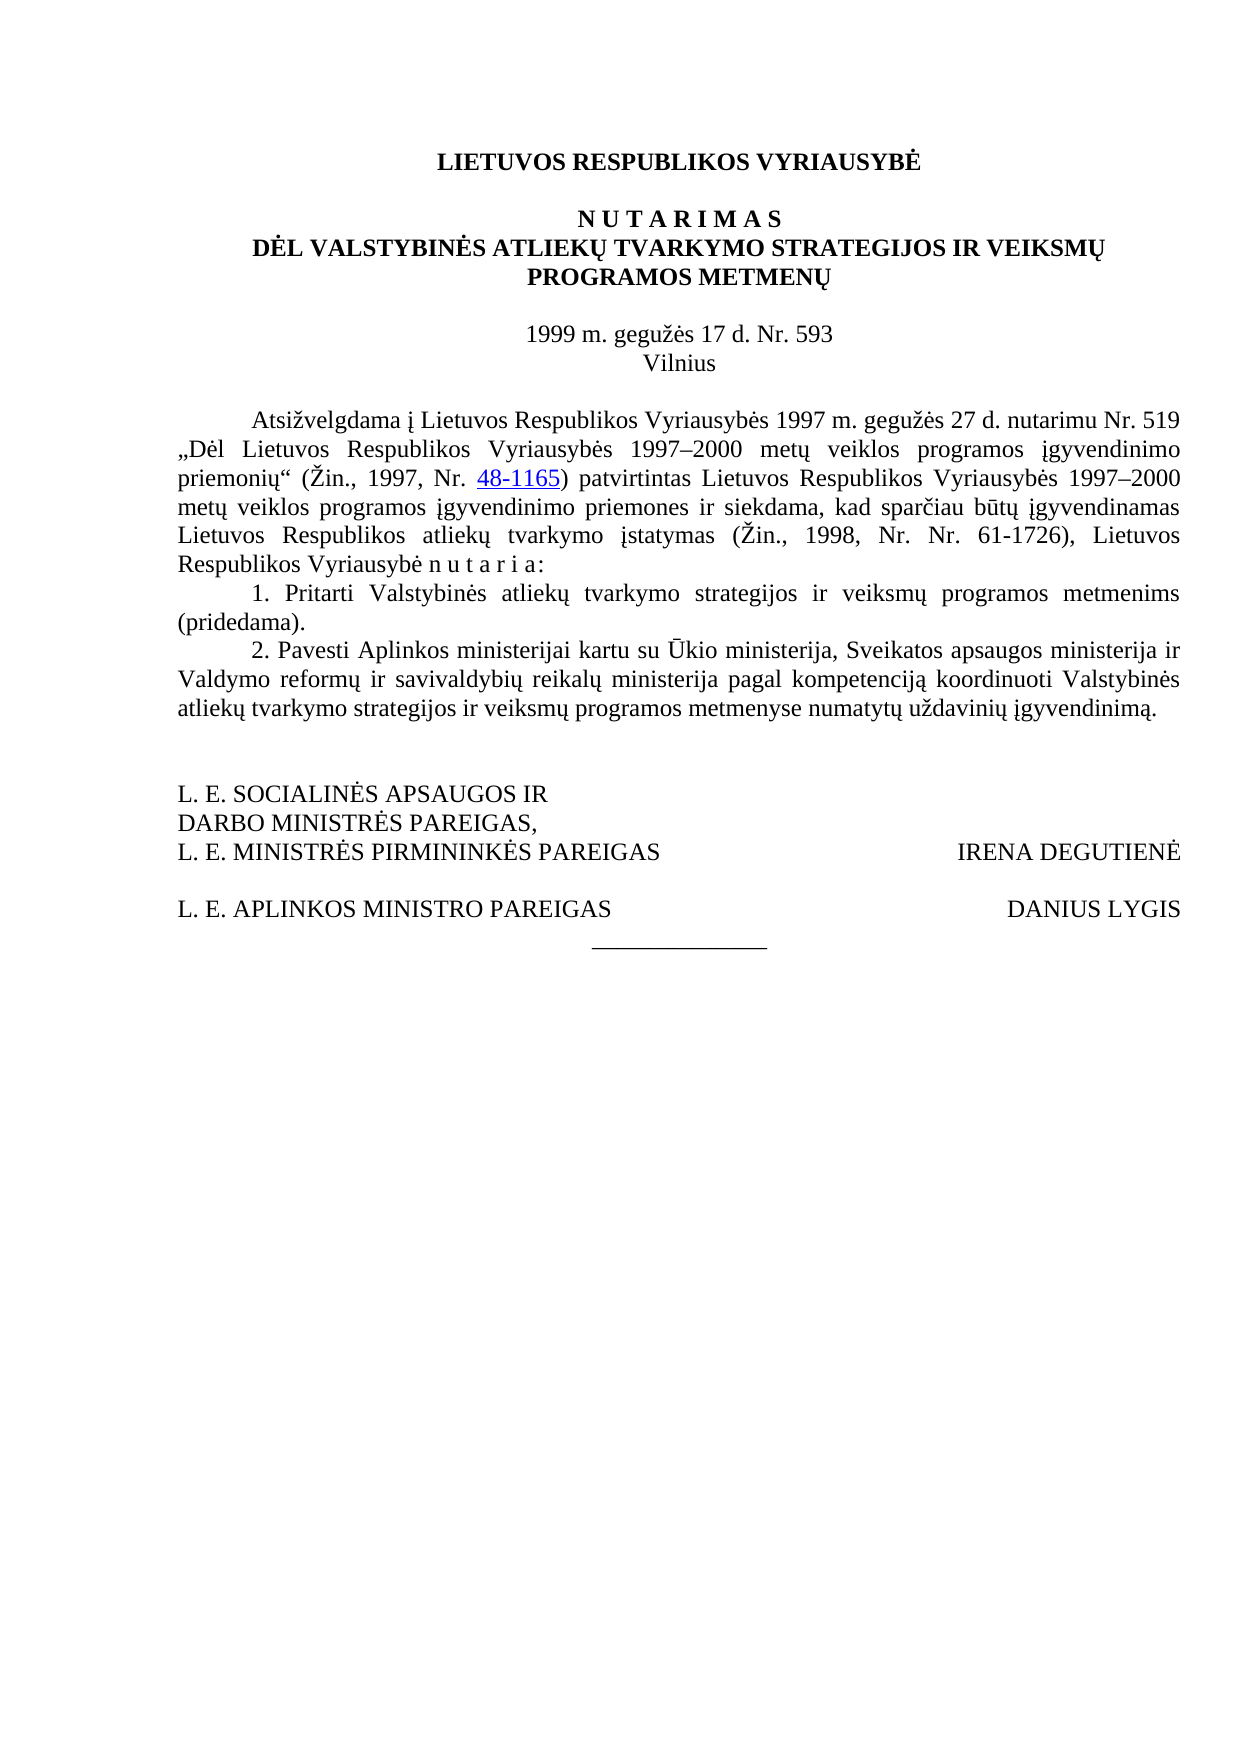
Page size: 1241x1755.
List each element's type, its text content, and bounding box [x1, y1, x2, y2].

text Vilnius [177, 348, 1181, 377]
text Atsižvelgdama į Lietuvos Respublikos Vyriausybės 1997 m. gegužės 27 d. nutarimu Nr. 519 „Dėl Lietuvos Respublikos Vyriausybės 1997–2000 metų veiklos programos įgyvendinimo priemonių“ (Žin., 1997, Nr. 48-1165) patvirtintas Lietuvos Respublikos Vyriausybės 1997–2000 metų veiklos programos įgyvendinimo priemones ir siekdama, kad sparčiau būtų įgyvendinamas Lietuvos Respublikos atliekų tvarkymo įstatymas (Žin., 1998, Nr. Nr. 61-1726), Lietuvos Respublikos Vyriausybė nutaria: [177, 406, 1181, 578]
text LIETUVOS RESPUBLIKOS VYRIAUSYBĖ [177, 147, 1181, 176]
text l. e. Ministrės Pirmininkės pareigas Irena Degutienė [177, 837, 1181, 866]
text L. e. aplinkos ministro pareigas Danius Lygis [177, 894, 1181, 923]
text Darbo ministrės pareigas, [177, 808, 1181, 837]
text N U T A R I M A S [177, 204, 1181, 233]
text 1. Pritarti Valstybinės atliekų tvarkymo strategijos ir veiksmų programos metmenims (pridedama). [177, 578, 1181, 636]
text ______________ [177, 923, 1181, 952]
text 2. Pavesti Aplinkos ministerijai kartu su Ūkio ministerija, Sveikatos apsaugos ministerija ir Valdymo reformų ir savivaldybių reikalų ministerija pagal kompetenciją koordinuoti Valstybinės atliekų tvarkymo strategijos ir veiksmų programos metmenyse numatytų uždavinių įgyvendinimą. [177, 636, 1181, 722]
text DĖL VALSTYBINĖS ATLIEKŲ TVARKYMO STRATEGIJOS IR VEIKSMŲ PROGRAMOS METMENŲ [177, 233, 1181, 291]
text L. e. socialinės apsaugos ir [177, 779, 1181, 808]
text 1999 m. gegužės 17 d. Nr. 593 [177, 319, 1181, 348]
